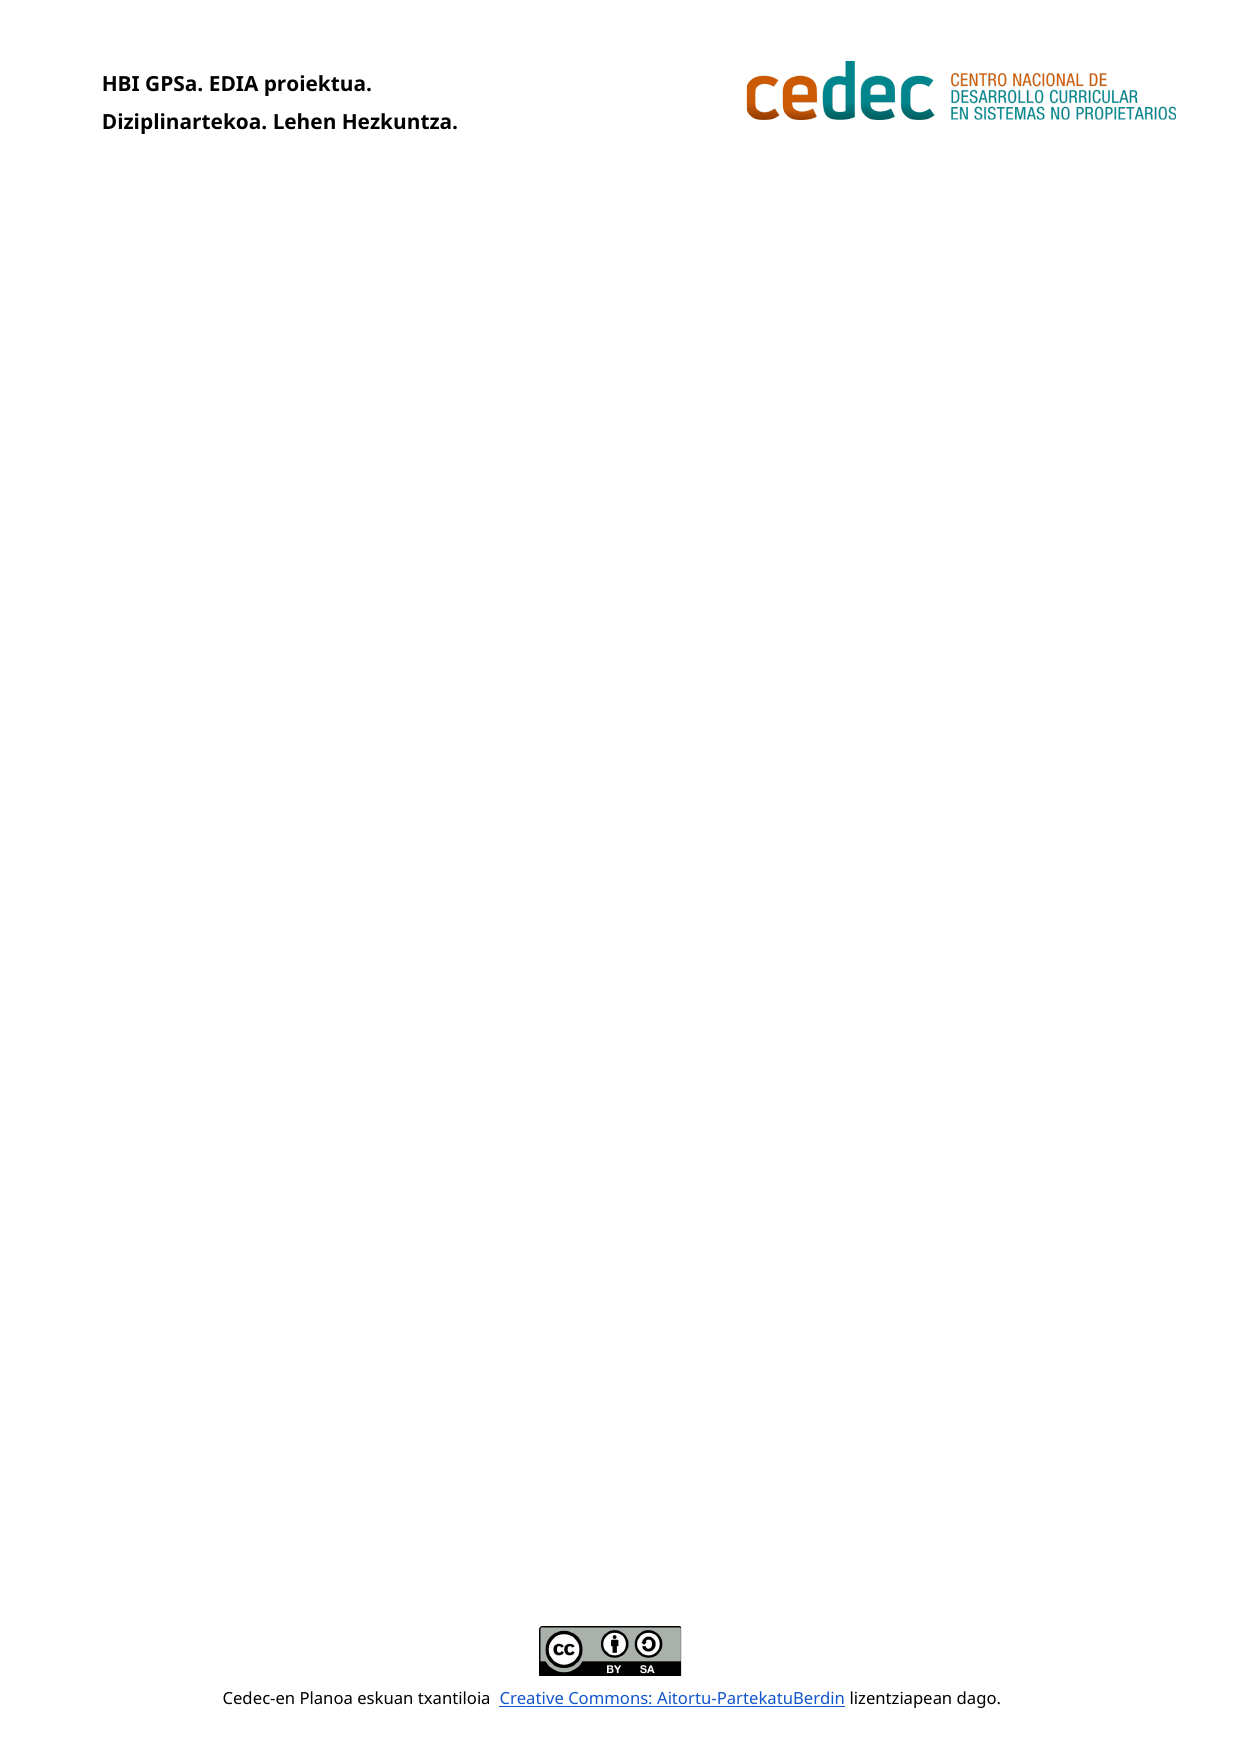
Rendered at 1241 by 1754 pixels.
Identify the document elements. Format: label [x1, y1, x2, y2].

picture [539, 1626, 682, 1676]
picture [746, 61, 1176, 120]
